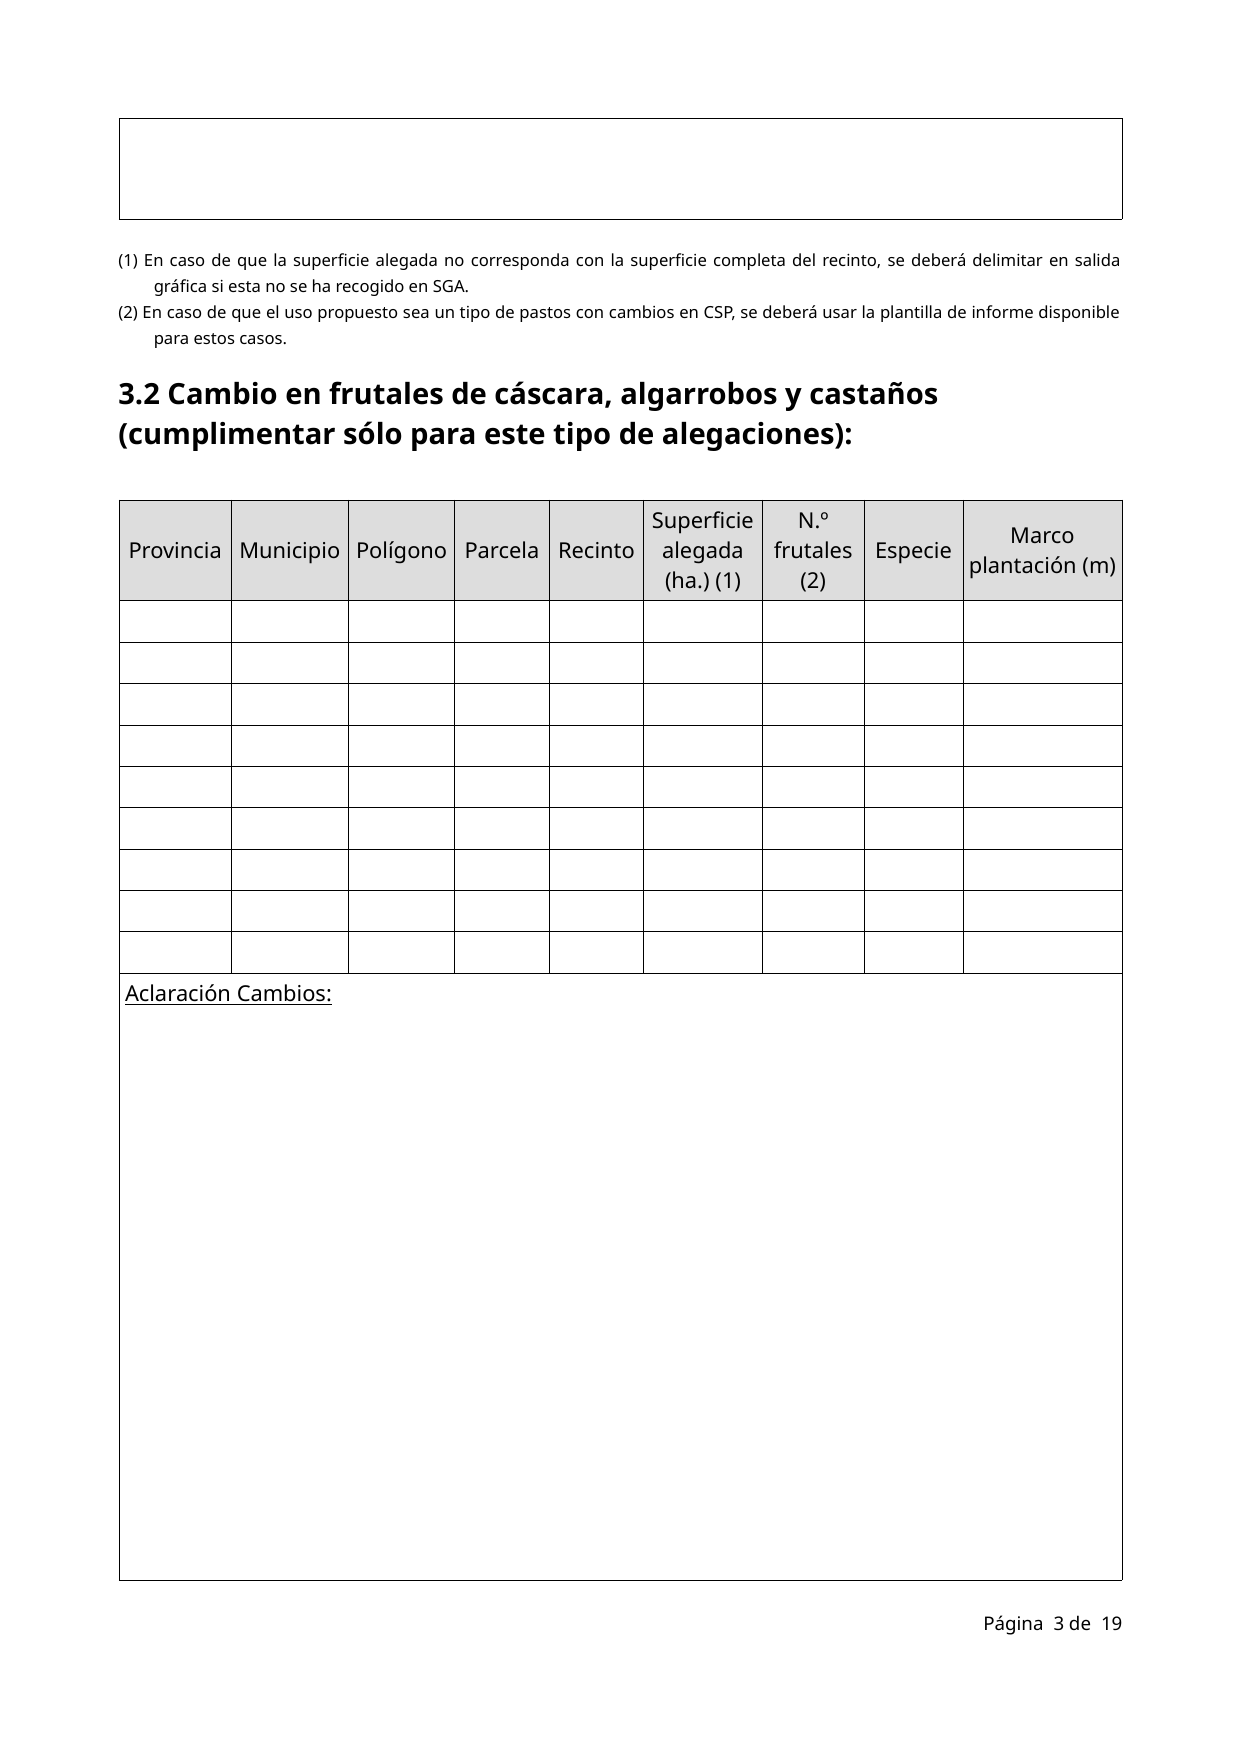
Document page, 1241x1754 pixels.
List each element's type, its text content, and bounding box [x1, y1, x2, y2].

table_cell [763, 891, 864, 931]
table_cell [763, 726, 864, 766]
table_header Parcela [455, 501, 549, 600]
table_header Superficie alegada (ha.) (1) [644, 501, 762, 600]
table_cell [455, 850, 549, 890]
table_cell [865, 850, 963, 890]
table_cell [763, 932, 864, 973]
table_cell [455, 808, 549, 848]
table_header Municipio [232, 501, 348, 600]
table_cell [964, 601, 1122, 642]
table_cell [232, 891, 348, 931]
table_header Marco plantación (m) [964, 501, 1122, 600]
table_cell [644, 850, 762, 890]
table_cell [349, 684, 454, 724]
table_cell [865, 643, 963, 683]
table_cell [865, 808, 963, 848]
table_cell [232, 932, 348, 973]
table_cell [455, 684, 549, 724]
table_cell [120, 891, 231, 931]
table_header N.º frutales (2) [763, 501, 864, 600]
table_cell [455, 601, 549, 642]
table_cell [120, 684, 231, 724]
table_cell [865, 767, 963, 807]
table_cell [550, 726, 643, 766]
table_cell [455, 767, 549, 807]
table_cell [232, 850, 348, 890]
table_header Provincia [120, 501, 231, 600]
table_cell [120, 850, 231, 890]
table_cell [644, 767, 762, 807]
table_cell [120, 767, 231, 807]
table_cell [550, 932, 643, 973]
table_cell [763, 684, 864, 724]
table_cell [120, 932, 231, 973]
table_cell [964, 891, 1122, 931]
table_cell [644, 643, 762, 683]
table_cell [865, 684, 963, 724]
table_cell [644, 808, 762, 848]
table_cell [550, 643, 643, 683]
table_cell [644, 601, 762, 642]
table_cell [349, 850, 454, 890]
table_cell [644, 932, 762, 973]
table_cell [865, 891, 963, 931]
table_cell [763, 808, 864, 848]
text (1) En caso de que la superficie alegada no corresponda con la superficie completa del recinto, se deberá delimitar en salida gráfica si esta no se ha recogido en SGA. [118, 248, 1122, 297]
table_cell [232, 808, 348, 848]
table_cell [644, 726, 762, 766]
subtitle 3.2 Cambio en frutales de cáscara, algarrobos y castaños (cumplimentar sólo para este tipo de alegaciones): [118, 373, 1122, 453]
table_cell [349, 932, 454, 973]
table_cell [455, 643, 549, 683]
table_cell Aclaración Cambios: [120, 974, 1122, 1580]
table_cell [455, 726, 549, 766]
table_cell [865, 601, 963, 642]
table_cell [763, 601, 864, 642]
table_cell [763, 767, 864, 807]
table_cell [232, 726, 348, 766]
table_header Especie [865, 501, 963, 600]
text (2) En caso de que el uso propuesto sea un tipo de pastos con cambios en CSP, se deberá usar la plantilla de informe disponible para estos casos. [118, 301, 1122, 349]
table_cell [644, 891, 762, 931]
table_cell [550, 808, 643, 848]
table_cell [550, 850, 643, 890]
table_cell [964, 643, 1122, 683]
table_cell [120, 643, 231, 683]
table_cell [120, 601, 231, 642]
table_cell [455, 932, 549, 973]
table_cell [120, 119, 1122, 219]
table_cell [349, 643, 454, 683]
table_cell [232, 684, 348, 724]
table_cell [120, 726, 231, 766]
table_cell [964, 808, 1122, 848]
table_cell [349, 808, 454, 848]
table_cell [455, 891, 549, 931]
table_cell [120, 808, 231, 848]
table_cell [763, 643, 864, 683]
table_cell [349, 767, 454, 807]
table_cell [964, 850, 1122, 890]
table_cell [964, 684, 1122, 724]
table_cell [763, 850, 864, 890]
table_cell [865, 932, 963, 973]
table_cell [550, 767, 643, 807]
table_cell [550, 891, 643, 931]
table_cell [964, 932, 1122, 973]
table_cell [644, 684, 762, 724]
table_header Recinto [550, 501, 643, 600]
table_cell [550, 684, 643, 724]
table_header Polígono [349, 501, 454, 600]
table_cell [550, 601, 643, 642]
table_cell [349, 726, 454, 766]
table_cell [232, 601, 348, 642]
table_cell [964, 767, 1122, 807]
table_cell [232, 767, 348, 807]
table_cell [865, 726, 963, 766]
table_cell [349, 601, 454, 642]
table_cell [232, 643, 348, 683]
table_cell [964, 726, 1122, 766]
table_cell [349, 891, 454, 931]
